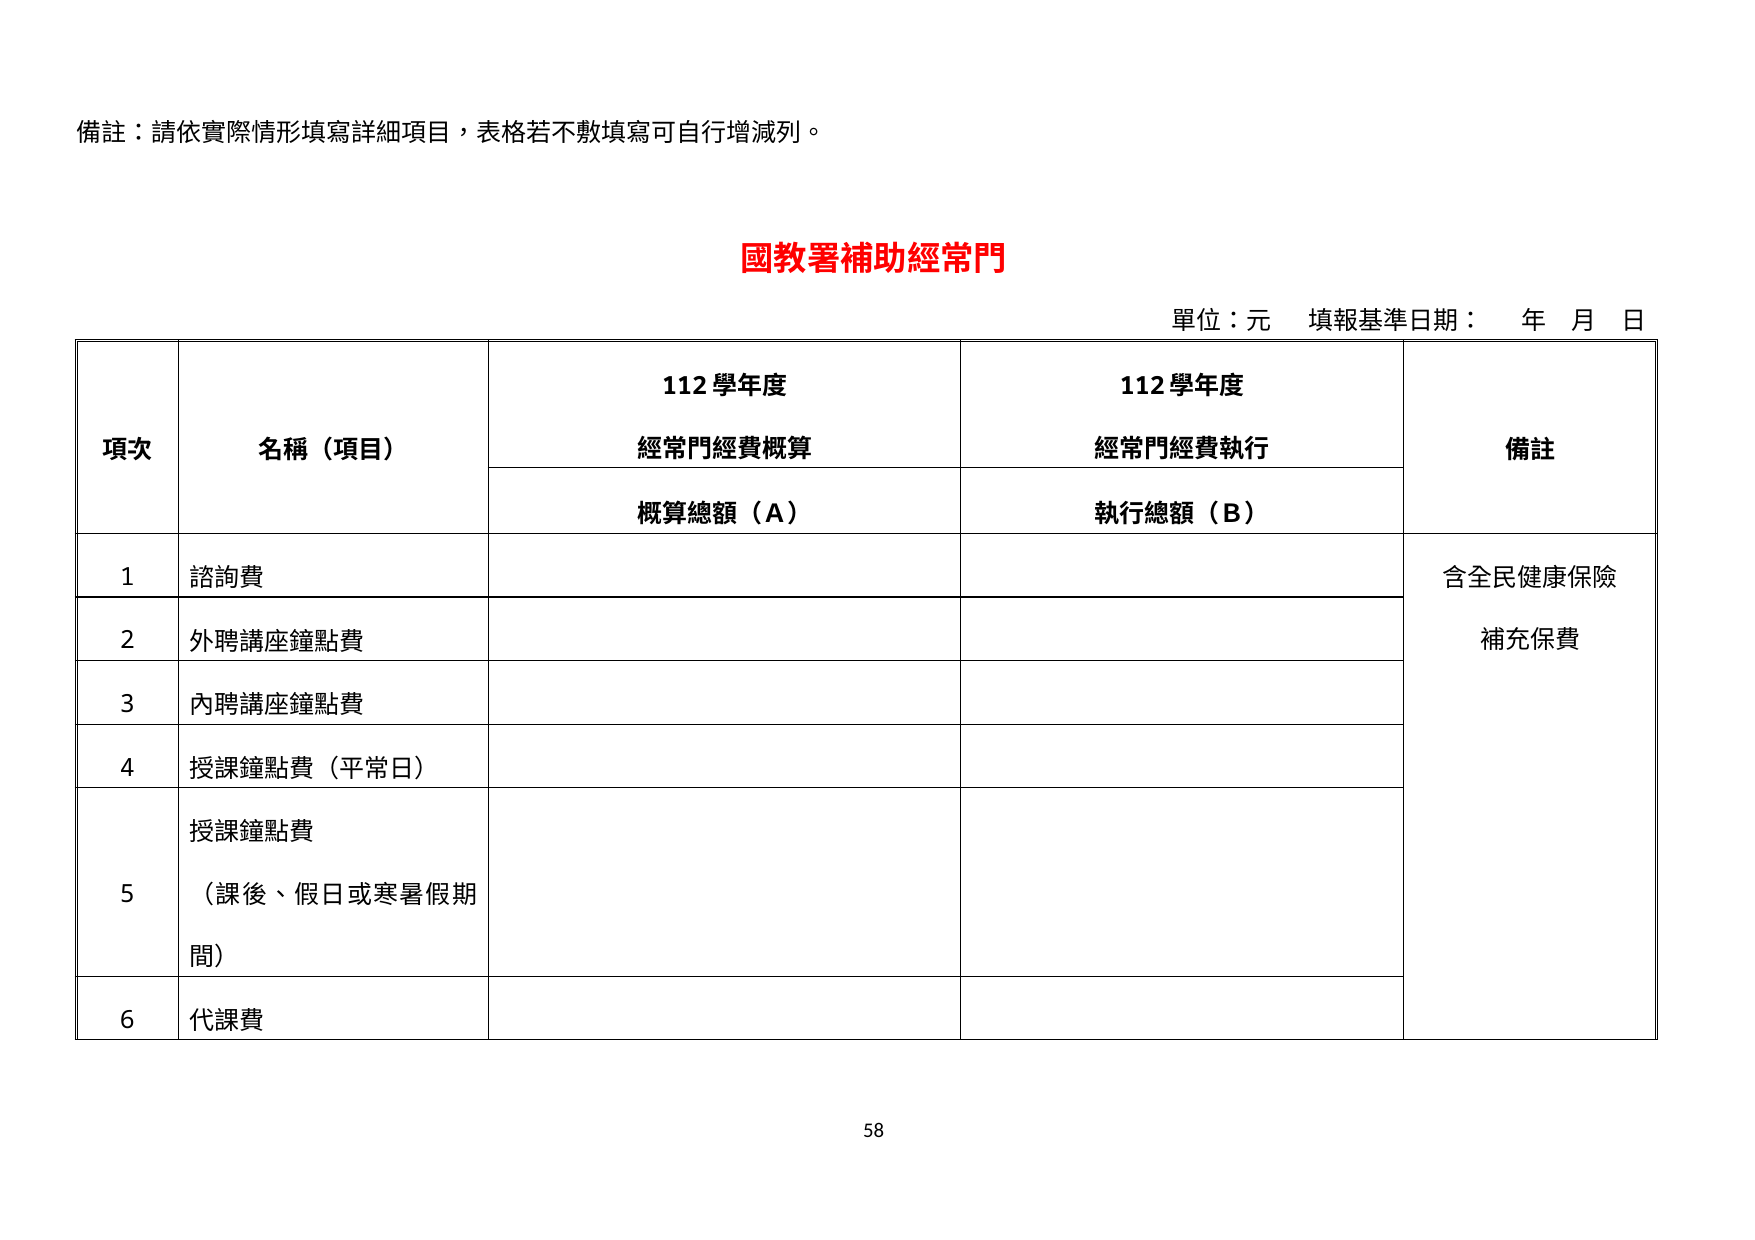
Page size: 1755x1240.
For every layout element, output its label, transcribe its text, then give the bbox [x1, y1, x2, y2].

table_cell [961, 725, 1403, 787]
table_cell 概算總額（Ａ） [489, 468, 960, 533]
table_cell 4 [78, 725, 178, 787]
table_header 112學年度 經常門經費執行 [961, 342, 1403, 467]
table_cell 6 [78, 977, 178, 1039]
table_cell 代課費 [179, 977, 488, 1039]
table_header 112學年度 經常門經費概算 [489, 342, 960, 467]
table_cell 諮詢費 [179, 534, 488, 596]
table_cell 1 [78, 534, 178, 596]
table_cell 外聘講座鐘點費 [179, 598, 488, 660]
text 國教署補助經常門 [76, 214, 1671, 277]
table_cell [961, 977, 1403, 1039]
table_cell 授課鐘點費 （課後、假日或寒暑假期間） [179, 788, 488, 976]
table_cell [961, 534, 1403, 596]
text 單位：元 填報基準日期： 年 月 日 [76, 277, 1671, 339]
table_cell [489, 788, 960, 976]
table_header 備註 [1404, 342, 1655, 533]
table_cell 5 [78, 788, 178, 976]
table_cell 含全民健康保險 補充保費 [1404, 534, 1655, 1039]
table_cell 執行總額（Ｂ） [961, 468, 1403, 533]
table_cell [961, 661, 1403, 723]
table_cell [489, 725, 960, 787]
table_cell [489, 598, 960, 660]
table_cell 授課鐘點費（平常日） [179, 725, 488, 787]
table_header 名稱（項目） [179, 342, 488, 533]
table_cell [489, 534, 960, 596]
table_cell 內聘講座鐘點費 [179, 661, 488, 723]
table_cell [961, 788, 1403, 976]
text 備註：請依實際情形填寫詳細項目，表格若不敷填寫可自行增減列。 [76, 89, 1671, 152]
table_cell [489, 977, 960, 1039]
table_cell 2 [78, 598, 178, 660]
table_cell 3 [78, 661, 178, 723]
table_cell [489, 661, 960, 723]
table_cell [961, 598, 1403, 660]
table_header 項次 [78, 342, 178, 533]
